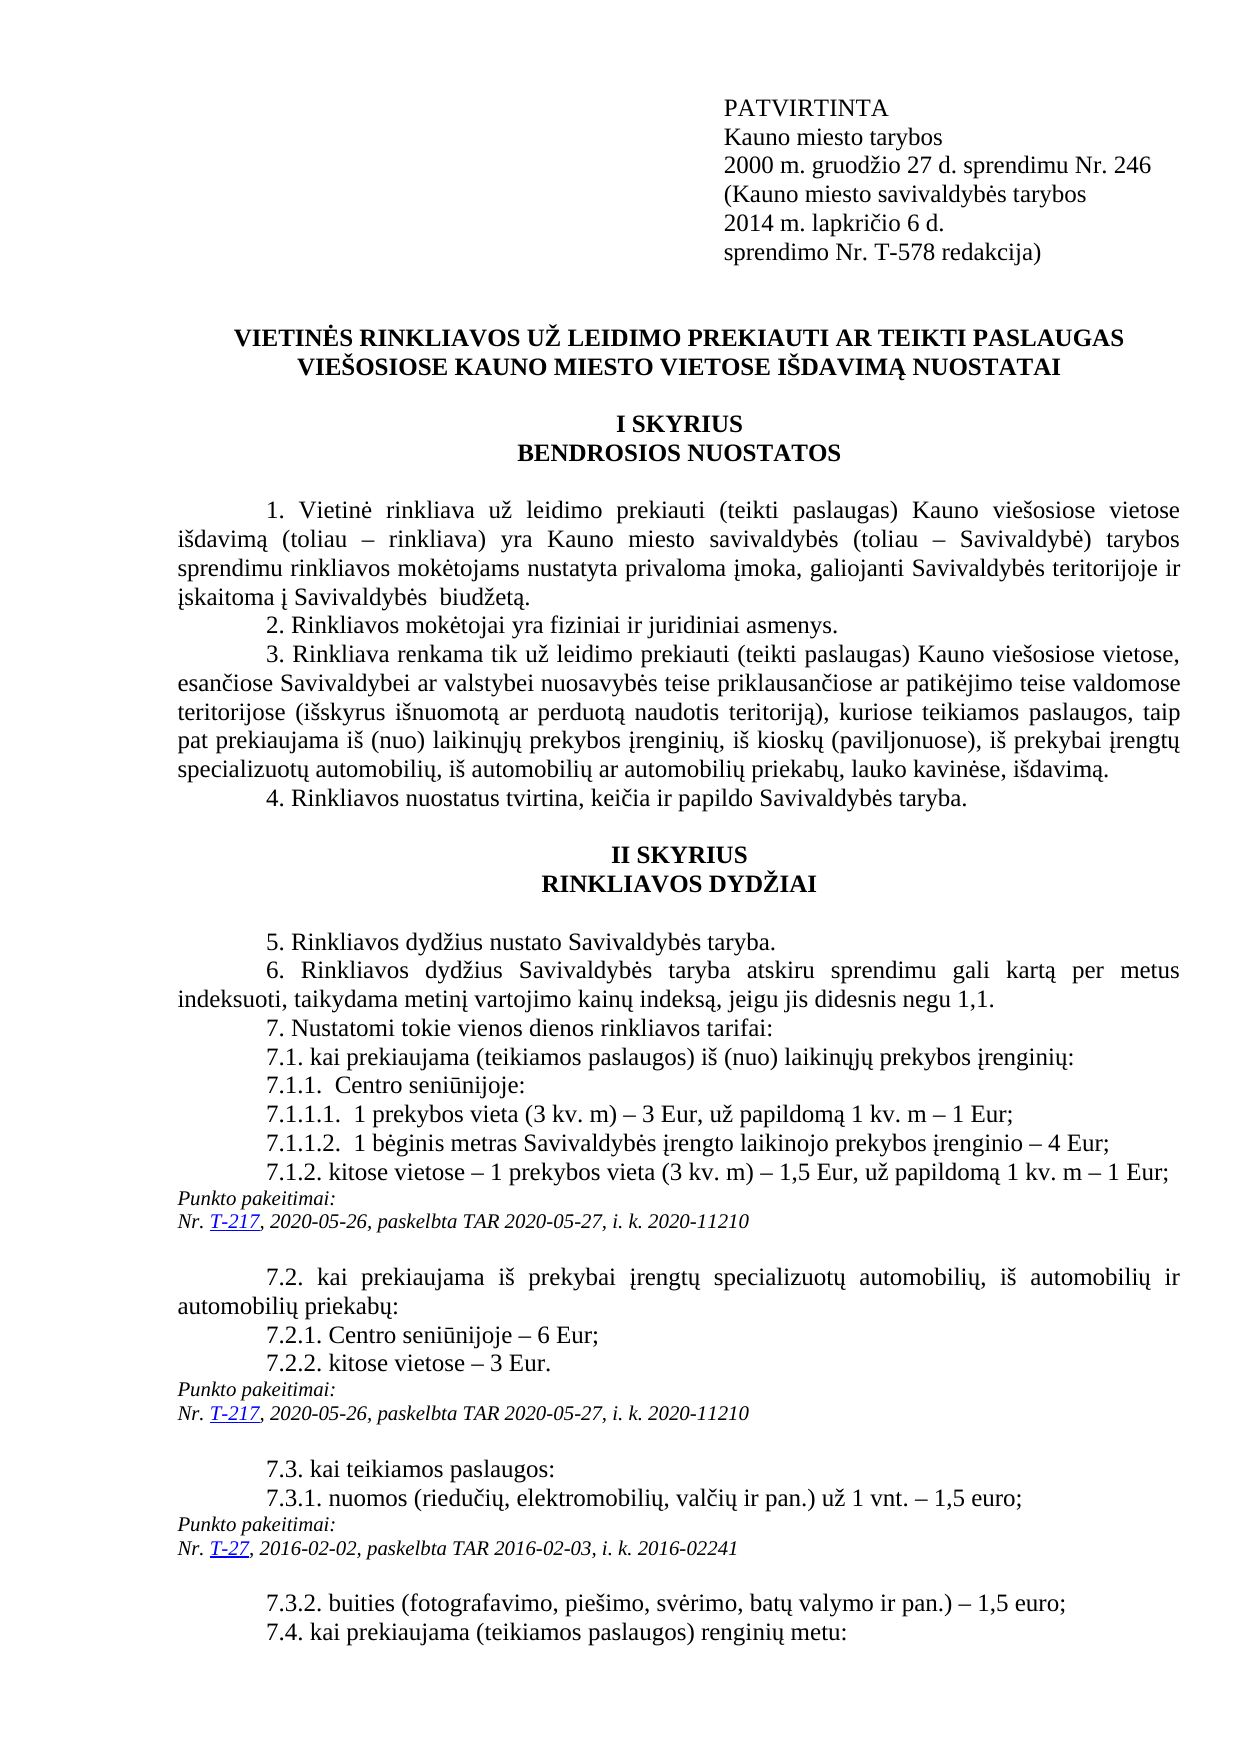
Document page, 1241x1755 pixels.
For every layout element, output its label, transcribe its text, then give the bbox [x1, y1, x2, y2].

text BENDROSIOS NUOSTATOS [177, 438, 1181, 467]
text Punkto pakeitimai: [177, 1512, 1181, 1536]
text 7.3.2. buities (fotografavimo, piešimo, svėrimo, batų valymo ir pan.) – 1,5 euro; [177, 1588, 1181, 1617]
text 2014 m. lapkričio 6 d. [723, 208, 1181, 237]
text 7.1.1.1. 1 prekybos vieta (3 kv. m) – 3 Eur, už papildomą 1 kv. m – 1 Eur; [177, 1099, 1181, 1128]
text Nr. T-27, 2016-02-02, paskelbta TAR 2016-02-03, i. k. 2016-02241 [177, 1536, 1181, 1560]
text 7.2.2. kitose vietose – 3 Eur. [177, 1348, 1181, 1377]
text 7.3. kai teikiamos paslaugos: [177, 1454, 1181, 1483]
text 3. Rinkliava renkama tik už leidimo prekiauti (teikti paslaugas) Kauno viešosiose vietose, esančiose Savivaldybei ar valstybei nuosavybės teise priklausančiose ar patikėjimo teise valdomose teritorijose (išskyrus išnuomotą ar perduotą naudotis teritoriją), kuriose teikiamos paslaugos, taip pat prekiaujama iš (nuo) laikinųjų prekybos įrenginių, iš kioskų (paviljonuose), iš prekybai įrengtų specializuotų automobilių, iš automobilių ar automobilių priekabų, lauko kavinėse, išdavimą. [177, 639, 1181, 783]
text Nr. T-217, 2020-05-26, paskelbta TAR 2020-05-27, i. k. 2020-11210 [177, 1209, 1181, 1233]
text 7.1.2. kitose vietose – 1 prekybos vieta (3 kv. m) – 1,5 Eur, už papildomą 1 kv. m – 1 Eur; [177, 1157, 1181, 1185]
text 7.1. kai prekiaujama (teikiamos paslaugos) iš (nuo) laikinųjų prekybos įrenginių: [177, 1042, 1181, 1070]
text PATVIRTINTA [723, 93, 1181, 122]
text Punkto pakeitimai: [177, 1185, 1181, 1209]
text 2000 m. gruodžio 27 d. sprendimu Nr. 246 [723, 150, 1181, 179]
text Kauno miesto tarybos [723, 122, 1181, 150]
text 1. Vietinė rinkliava už leidimo prekiauti (teikti paslaugas) Kauno viešosiose vietose išdavimą (toliau – rinkliava) yra Kauno miesto savivaldybės (toliau – Savivaldybė) tarybos sprendimu rinkliavos mokėtojams nustatyta privaloma įmoka, galiojanti Savivaldybės teritorijoje ir įskaitoma į Savivaldybės biudžetą. [177, 495, 1181, 610]
text RINKLIAVOS DYDŽIAI [177, 869, 1181, 898]
text 7.2.1. Centro seniūnijoje – 6 Eur; [177, 1320, 1181, 1348]
text 4. Rinkliavos nuostatus tvirtina, keičia ir papildo Savivaldybės taryba. [177, 783, 1181, 812]
text 5. Rinkliavos dydžius nustato Savivaldybės taryba. [177, 927, 1181, 955]
text sprendimo Nr. T-578 redakcija) [723, 237, 1181, 265]
text VIETINĖS RINKLIAVOS UŽ LEIDIMO PREKIAUTI AR TEIKTI PASLAUGAS VIEŠOSIOSE KAUNO MIESTO VIETOSE IŠDAVIMĄ NUOSTATAI [177, 323, 1181, 380]
text 7.1.1. Centro seniūnijoje: [177, 1070, 1181, 1099]
text 7.4. kai prekiaujama (teikiamos paslaugos) renginių metu: [177, 1617, 1181, 1646]
text 7.1.1.2. 1 bėginis metras Savivaldybės įrengto laikinojo prekybos įrenginio – 4 Eur; [177, 1128, 1181, 1157]
text 2. Rinkliavos mokėtojai yra fiziniai ir juridiniai asmenys. [177, 610, 1181, 639]
text II SKYRIUS [177, 840, 1181, 869]
text Nr. T-217, 2020-05-26, paskelbta TAR 2020-05-27, i. k. 2020-11210 [177, 1401, 1181, 1425]
text 6. Rinkliavos dydžius Savivaldybės taryba atskiru sprendimu gali kartą per metus indeksuoti, taikydama metinį vartojimo kainų indeksą, jeigu jis didesnis negu 1,1. [177, 955, 1181, 1013]
text 7.3.1. nuomos (riedučių, elektromobilių, valčių ir pan.) už 1 vnt. – 1,5 euro; [177, 1483, 1181, 1512]
text I SKYRIUS [177, 409, 1181, 438]
text 7. Nustatomi tokie vienos dienos rinkliavos tarifai: [177, 1013, 1181, 1042]
text Punkto pakeitimai: [177, 1377, 1181, 1401]
text 7.2. kai prekiaujama iš prekybai įrengtų specializuotų automobilių, iš automobilių ir automobilių priekabų: [177, 1262, 1181, 1320]
text (Kauno miesto savivaldybės tarybos [723, 179, 1181, 208]
